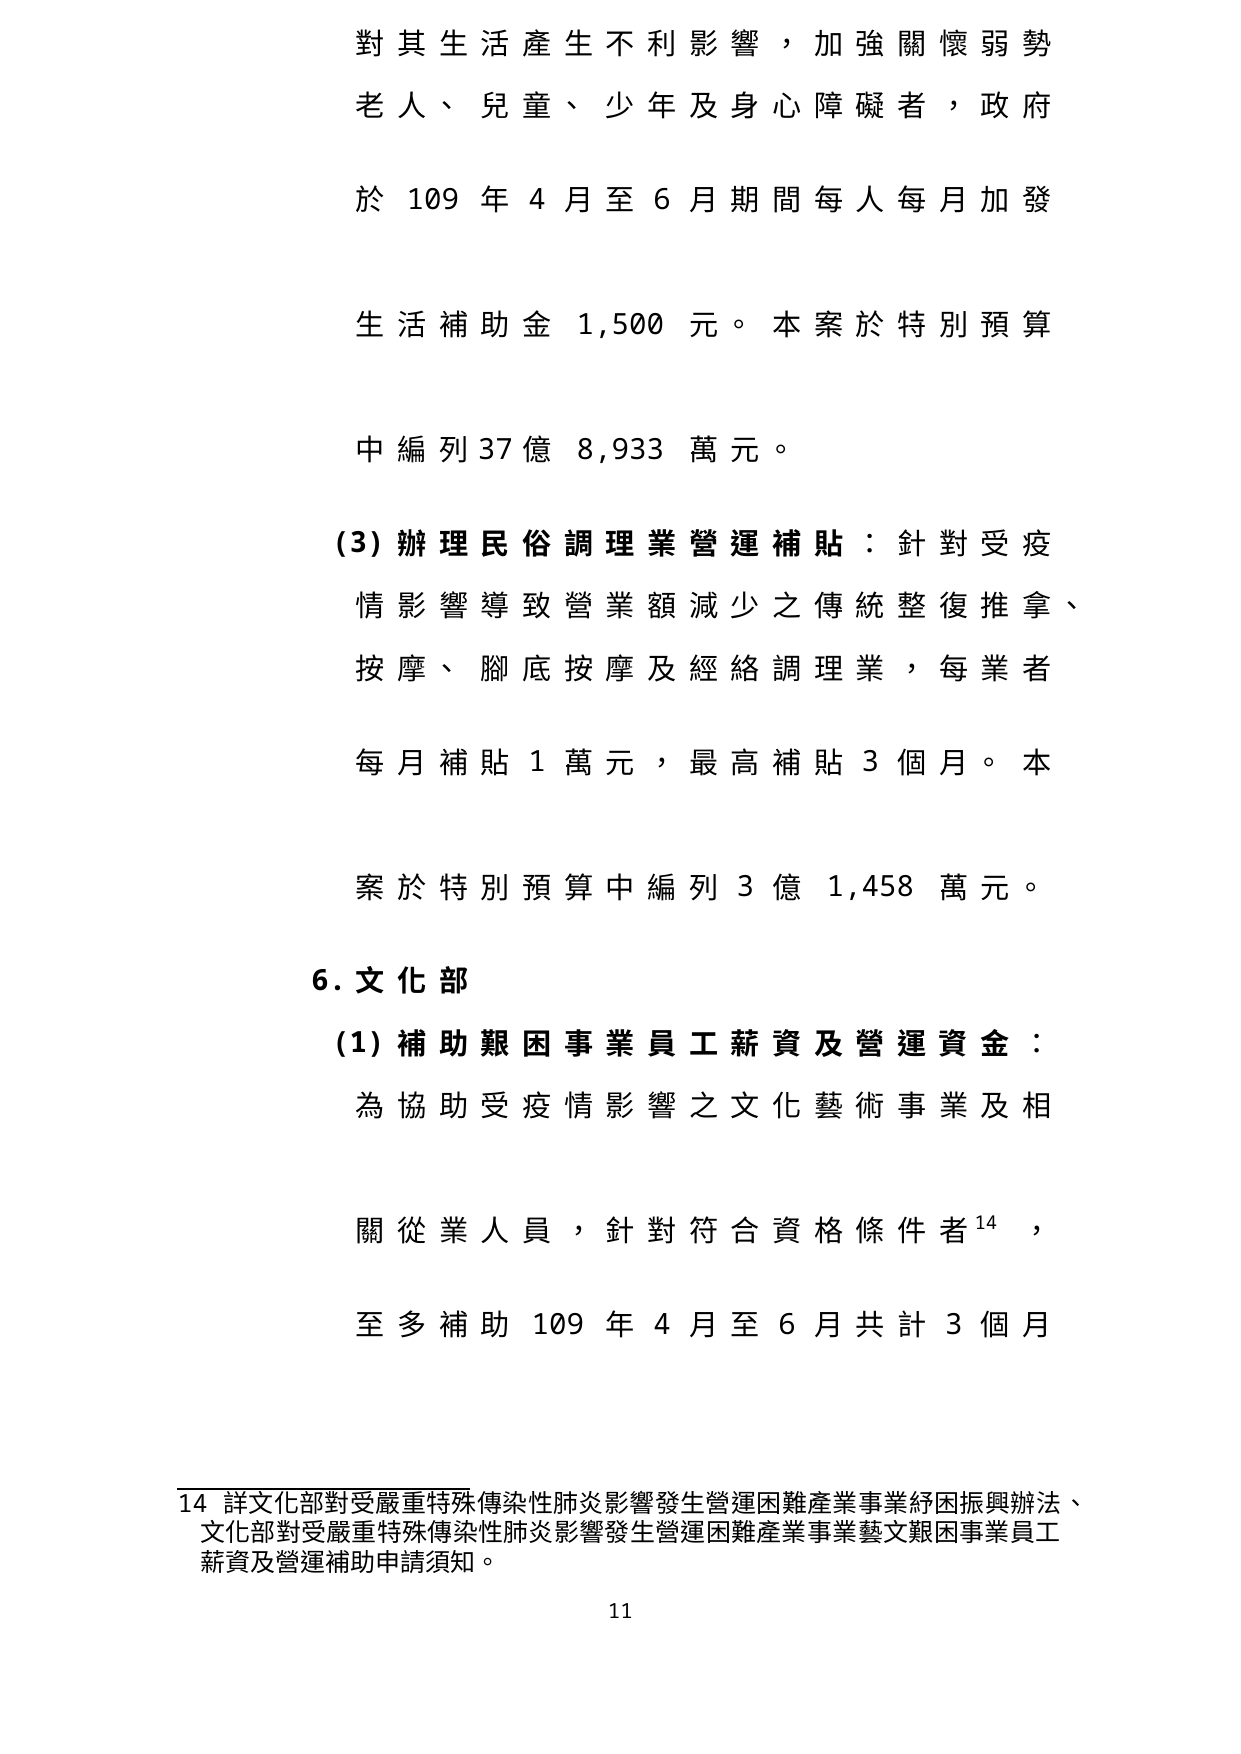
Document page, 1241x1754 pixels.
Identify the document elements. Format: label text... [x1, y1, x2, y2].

text (1)補助艱困事業員工薪資及營運資金：為協助受疫情影響之文化藝術事業及相關從業人員，針對符合資格條件者，至多補助109年4月至6月共計3個月 [301, 1000, 1058, 1375]
text 6.文化部 [271, 937, 1058, 1000]
text (3)辦理民俗調理業營運補貼：針對受疫情影響導致營業額減少之傳統整復推拿、按摩、腳底按摩及經絡調理業，每業者每月補貼1萬元，最高補貼3個月。本案於特別預算中編列3億1,458萬元。 [301, 500, 1058, 937]
text 詳文化部對受嚴重特殊傳染性肺炎影響發生營運困難產業事業紓困振興辦法、文化部對受嚴重特殊傳染性肺炎影響發生營運困難產業事業藝文艱困事業員工薪資及營運補助申請須知。 [177, 1489, 1063, 1577]
text 對其生活產生不利影響，加強關懷弱勢老人、兒童、少年及身心障礙者，政府於109年4月至6月期間每人每月加發生活補助金1,500元。本案於特別預算中編列37億8,933萬元。 [301, 0, 1058, 500]
